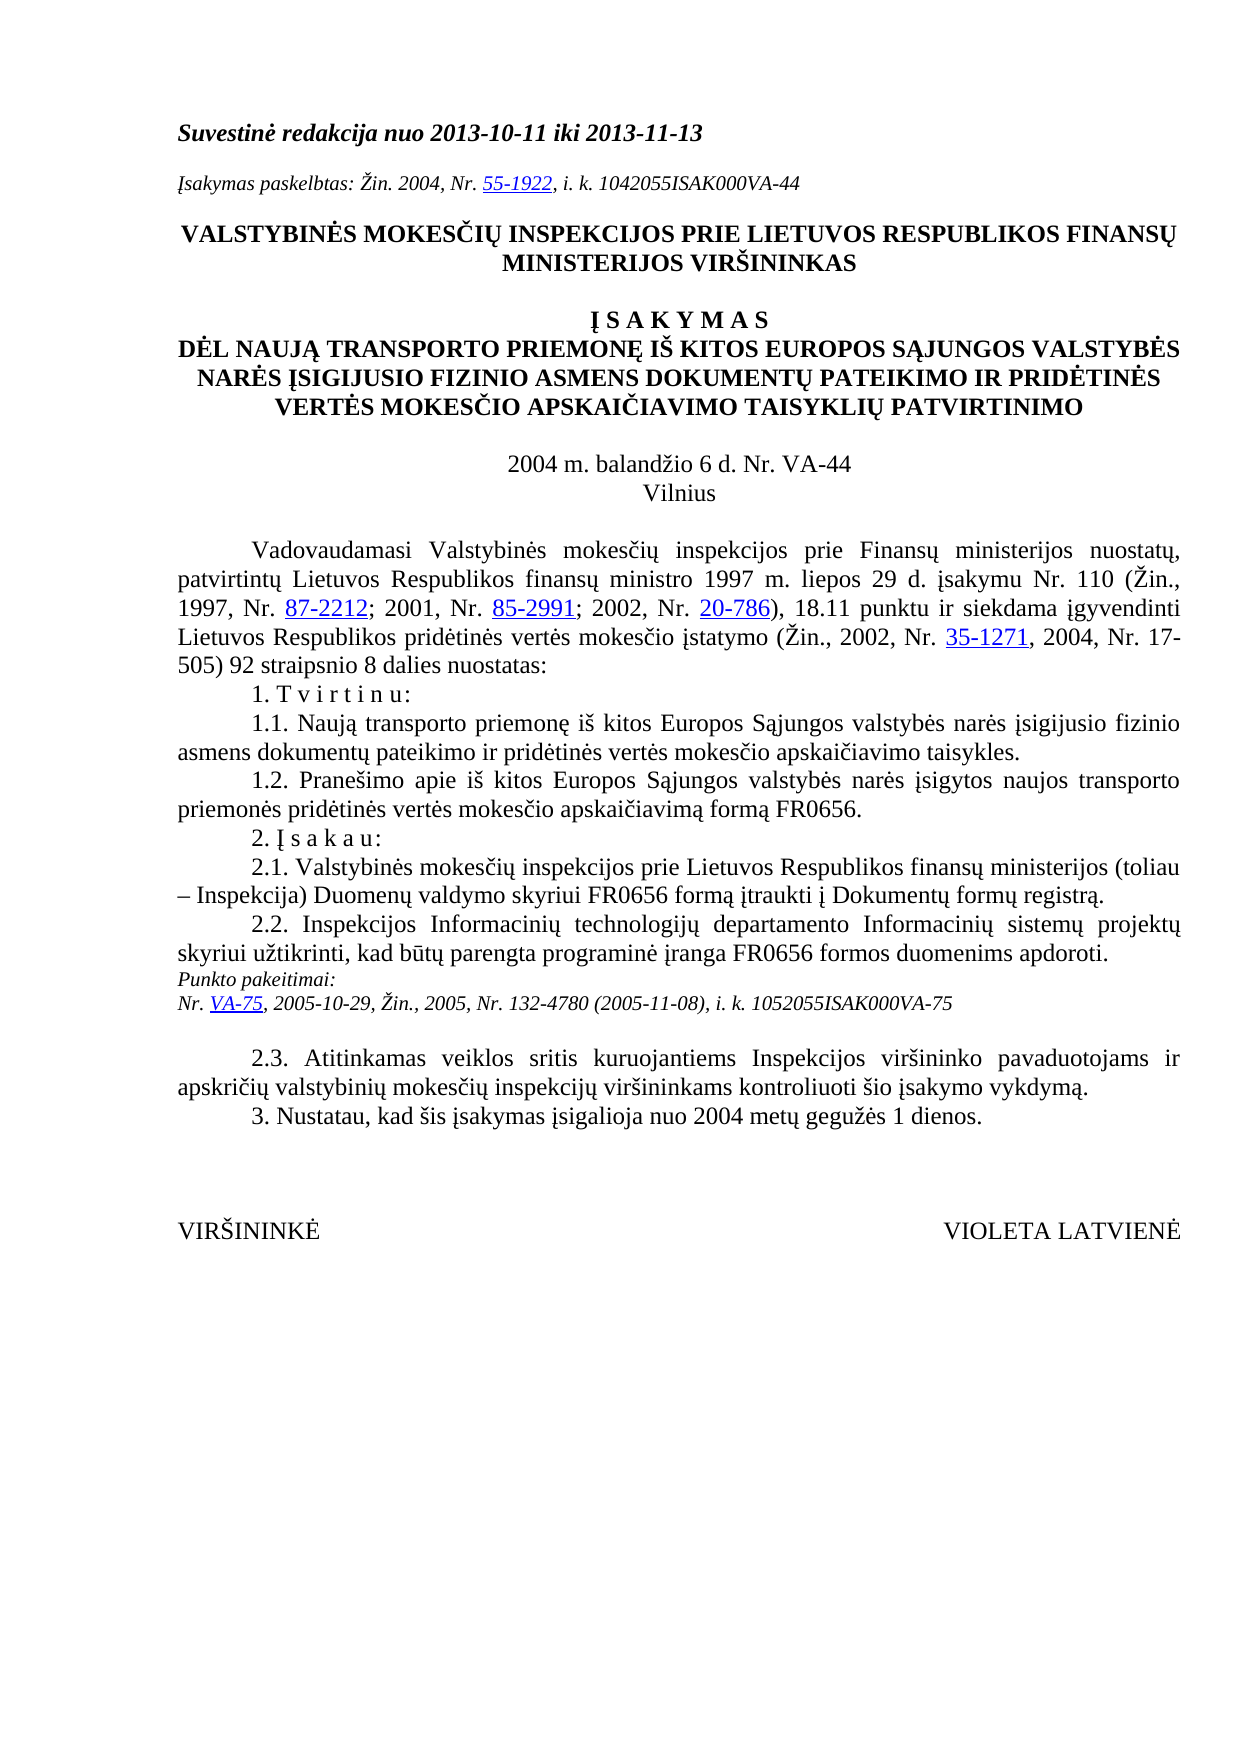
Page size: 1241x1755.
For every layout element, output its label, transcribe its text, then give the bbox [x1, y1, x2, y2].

text Vadovaudamasi Valstybinės mokesčių inspekcijos prie Finansų ministerijos nuostatų, patvirtintų Lietuvos Respublikos finansų ministro 1997 m. liepos 29 d. įsakymu Nr. 110 (Žin., 1997, Nr. 87-2212; 2001, Nr. 85-2991; 2002, Nr. 20-786), 18.11 punktu ir siekdama įgyvendinti Lietuvos Respublikos pridėtinės vertės mokesčio įstatymo (Žin., 2002, Nr. 35-1271, 2004, Nr. 17-505) 92 straipsnio 8 dalies nuostatas: [177, 535, 1181, 679]
text Įsakymas paskelbtas: Žin. 2004, Nr. 55-1922, i. k. 1042055ISAK000VA-44 [177, 171, 1181, 195]
text VALSTYBINĖS MOKESČIŲ INSPEKCIJOS PRIE LIETUVOS RESPUBLIKOS FINANSŲ MINISTERIJOS VIRŠININKAS [177, 219, 1181, 277]
text 2. Įsakau: [177, 823, 1181, 852]
text Į S A K Y M A S [177, 305, 1181, 334]
text 2004 m. balandžio 6 d. Nr. VA-44 [177, 449, 1181, 478]
text Viršininkė Violeta Latvienė [177, 1216, 1181, 1245]
text 1.1. Naują transporto priemonę iš kitos Europos Sąjungos valstybės narės įsigijusio fizinio asmens dokumentų pateikimo ir pridėtinės vertės mokesčio apskaičiavimo taisykles. [177, 708, 1181, 765]
text Punkto pakeitimai: [177, 967, 1181, 991]
text 2.1. Valstybinės mokesčių inspekcijos prie Lietuvos Respublikos finansų ministerijos (toliau – Inspekcija) Duomenų valdymo skyriui FR0656 formą įtraukti į Dokumentų formų registrą. [177, 852, 1181, 909]
text 1.2. Pranešimo apie iš kitos Europos Sąjungos valstybės narės įsigytos naujos transporto priemonės pridėtinės vertės mokesčio apskaičiavimą formą FR0656. [177, 765, 1181, 823]
text Suvestinė redakcija nuo 2013-10-11 iki 2013-11-13 [177, 118, 1181, 147]
text 3. Nustatau, kad šis įsakymas įsigalioja nuo 2004 metų gegužės 1 dienos. [177, 1101, 1181, 1130]
text 1. Tvirtinu: [177, 679, 1181, 708]
text Nr. VA-75, 2005-10-29, Žin., 2005, Nr. 132-4780 (2005-11-08), i. k. 1052055ISAK000VA-75 [177, 991, 1181, 1015]
text DĖL NAUJĄ TRANSPORTO PRIEMONĘ IŠ KITOS EUROPOS SĄJUNGOS VALSTYBĖS NARĖS ĮSIGIJUSIO FIZINIO ASMENS DOKUMENTŲ PATEIKIMO IR PRIDĖTINĖS VERTĖS MOKESČIO APSKAIČIAVIMO TAISYKLIŲ PATVIRTINIMO [177, 334, 1181, 420]
text 2.2. Inspekcijos Informacinių technologijų departamento Informacinių sistemų projektų skyriui užtikrinti, kad būtų parengta programinė įranga FR0656 formos duomenims apdoroti. [177, 909, 1181, 967]
text Vilnius [177, 478, 1181, 507]
text 2.3. Atitinkamas veiklos sritis kuruojantiems Inspekcijos viršininko pavaduotojams ir apskričių valstybinių mokesčių inspekcijų viršininkams kontroliuoti šio įsakymo vykdymą. [177, 1043, 1181, 1101]
